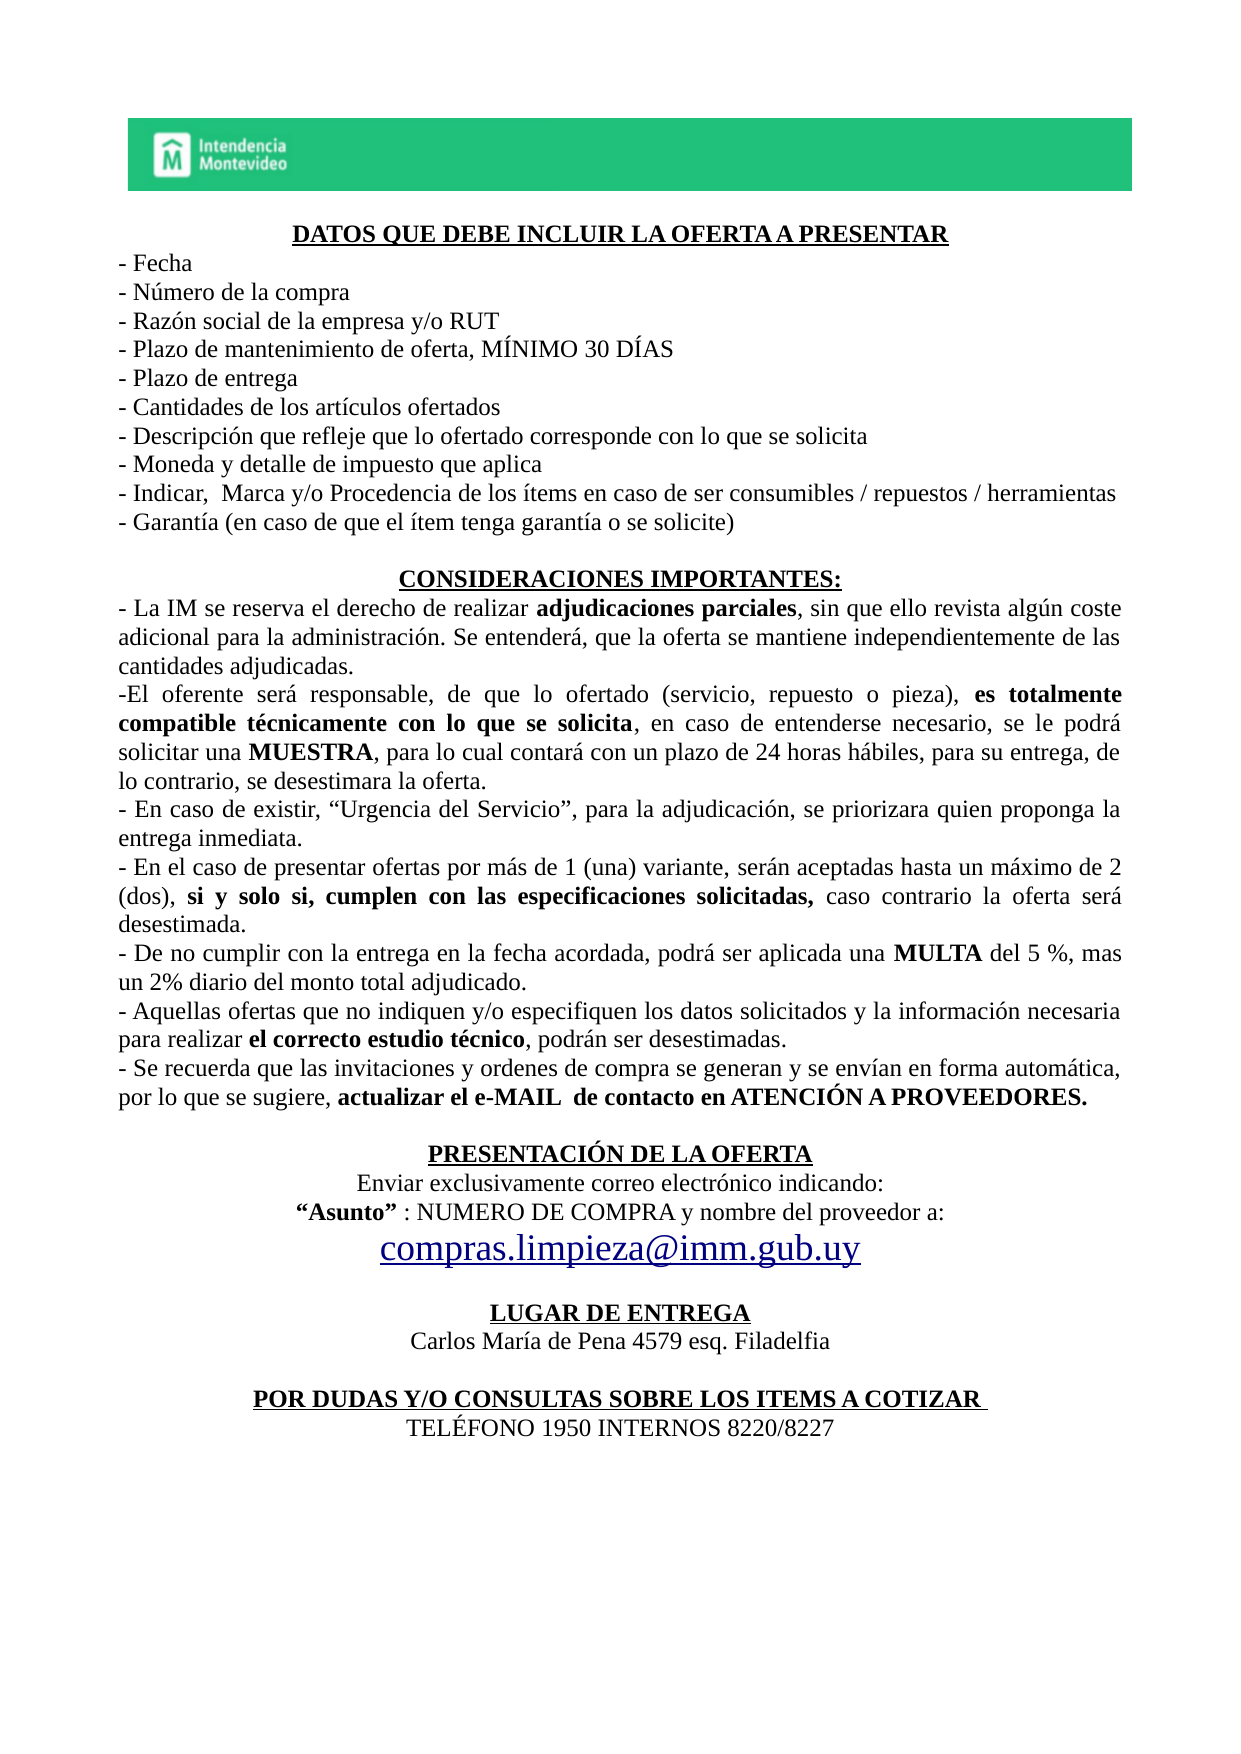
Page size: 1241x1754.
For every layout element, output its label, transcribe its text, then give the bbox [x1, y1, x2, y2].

text - Plazo de entrega [118, 363, 1122, 392]
text - En caso de existir, “Urgencia del Servicio”, para la adjudicación, se priorizara quien proponga la entrega inmediata. [118, 794, 1122, 852]
text LUGAR DE ENTREGA [118, 1298, 1122, 1326]
text - En el caso de presentar ofertas por más de 1 (una) variante, serán aceptadas hasta un máximo de 2 (dos), si y solo si, cumplen con las especificaciones solicitadas, caso contrario la oferta será desestimada. [118, 852, 1122, 938]
text CONSIDERACIONES IMPORTANTES: [118, 564, 1122, 593]
text Enviar exclusivamente correo electrónico indicando: [118, 1168, 1122, 1197]
text - Garantía (en caso de que el ítem tenga garantía o se solicite) [118, 507, 1122, 536]
text - De no cumplir con la entrega en la fecha acordada, podrá ser aplicada una MULTA del 5 %, mas un 2% diario del monto total adjudicado. [118, 938, 1122, 996]
text -El oferente será responsable, de que lo ofertado (servicio, repuesto o pieza), es totalmente compatible técnicamente con lo que se solicita, en caso de entenderse necesario, se le podrá solicitar una MUESTRA, para lo cual contará con un plazo de 24 horas hábiles, para su entrega, de lo contrario, se desestimara la oferta. [118, 679, 1122, 794]
text PRESENTACIÓN DE LA OFERTA [118, 1139, 1122, 1168]
text - La IM se reserva el derecho de realizar adjudicaciones parciales, sin que ello revista algún coste adicional para la administración. Se entenderá, que la oferta se mantiene independientemente de las cantidades adjudicadas. [118, 593, 1122, 679]
text - Indicar, Marca y/o Procedencia de los ítems en caso de ser consumibles / repuestos / herramientas [118, 478, 1122, 507]
text - Cantidades de los artículos ofertados [118, 392, 1122, 421]
text TELÉFONO 1950 INTERNOS 8220/8227 [118, 1413, 1122, 1441]
text - Aquellas ofertas que no indiquen y/o especifiquen los datos solicitados y la información necesaria para realizar el correcto estudio técnico, podrán ser desestimadas. [118, 996, 1122, 1053]
text - Moneda y detalle de impuesto que aplica [118, 449, 1122, 478]
text - Plazo de mantenimiento de oferta, MÍNIMO 30 DÍAS [118, 334, 1122, 363]
text - Se recuerda que las invitaciones y ordenes de compra se generan y se envían en forma automática, por lo que se sugiere, actualizar el e-MAIL de contacto en ATENCIÓN A PROVEEDORES. [118, 1053, 1122, 1111]
text compras.limpieza@imm.gub.uy [118, 1226, 1122, 1269]
text - Razón social de la empresa y/o RUT [118, 306, 1122, 334]
text - Número de la compra [118, 277, 1122, 306]
text - Fecha [118, 248, 1122, 277]
text DATOS QUE DEBE INCLUIR LA OFERTA A PRESENTAR [118, 219, 1122, 248]
picture [127, 118, 1132, 191]
text “Asunto” : NUMERO DE COMPRA y nombre del proveedor a: [118, 1197, 1122, 1226]
text POR DUDAS Y/O CONSULTAS SOBRE LOS ITEMS A COTIZAR [118, 1384, 1122, 1413]
text Carlos María de Pena 4579 esq. Filadelfia [118, 1326, 1122, 1355]
text - Descripción que refleje que lo ofertado corresponde con lo que se solicita [118, 421, 1122, 449]
